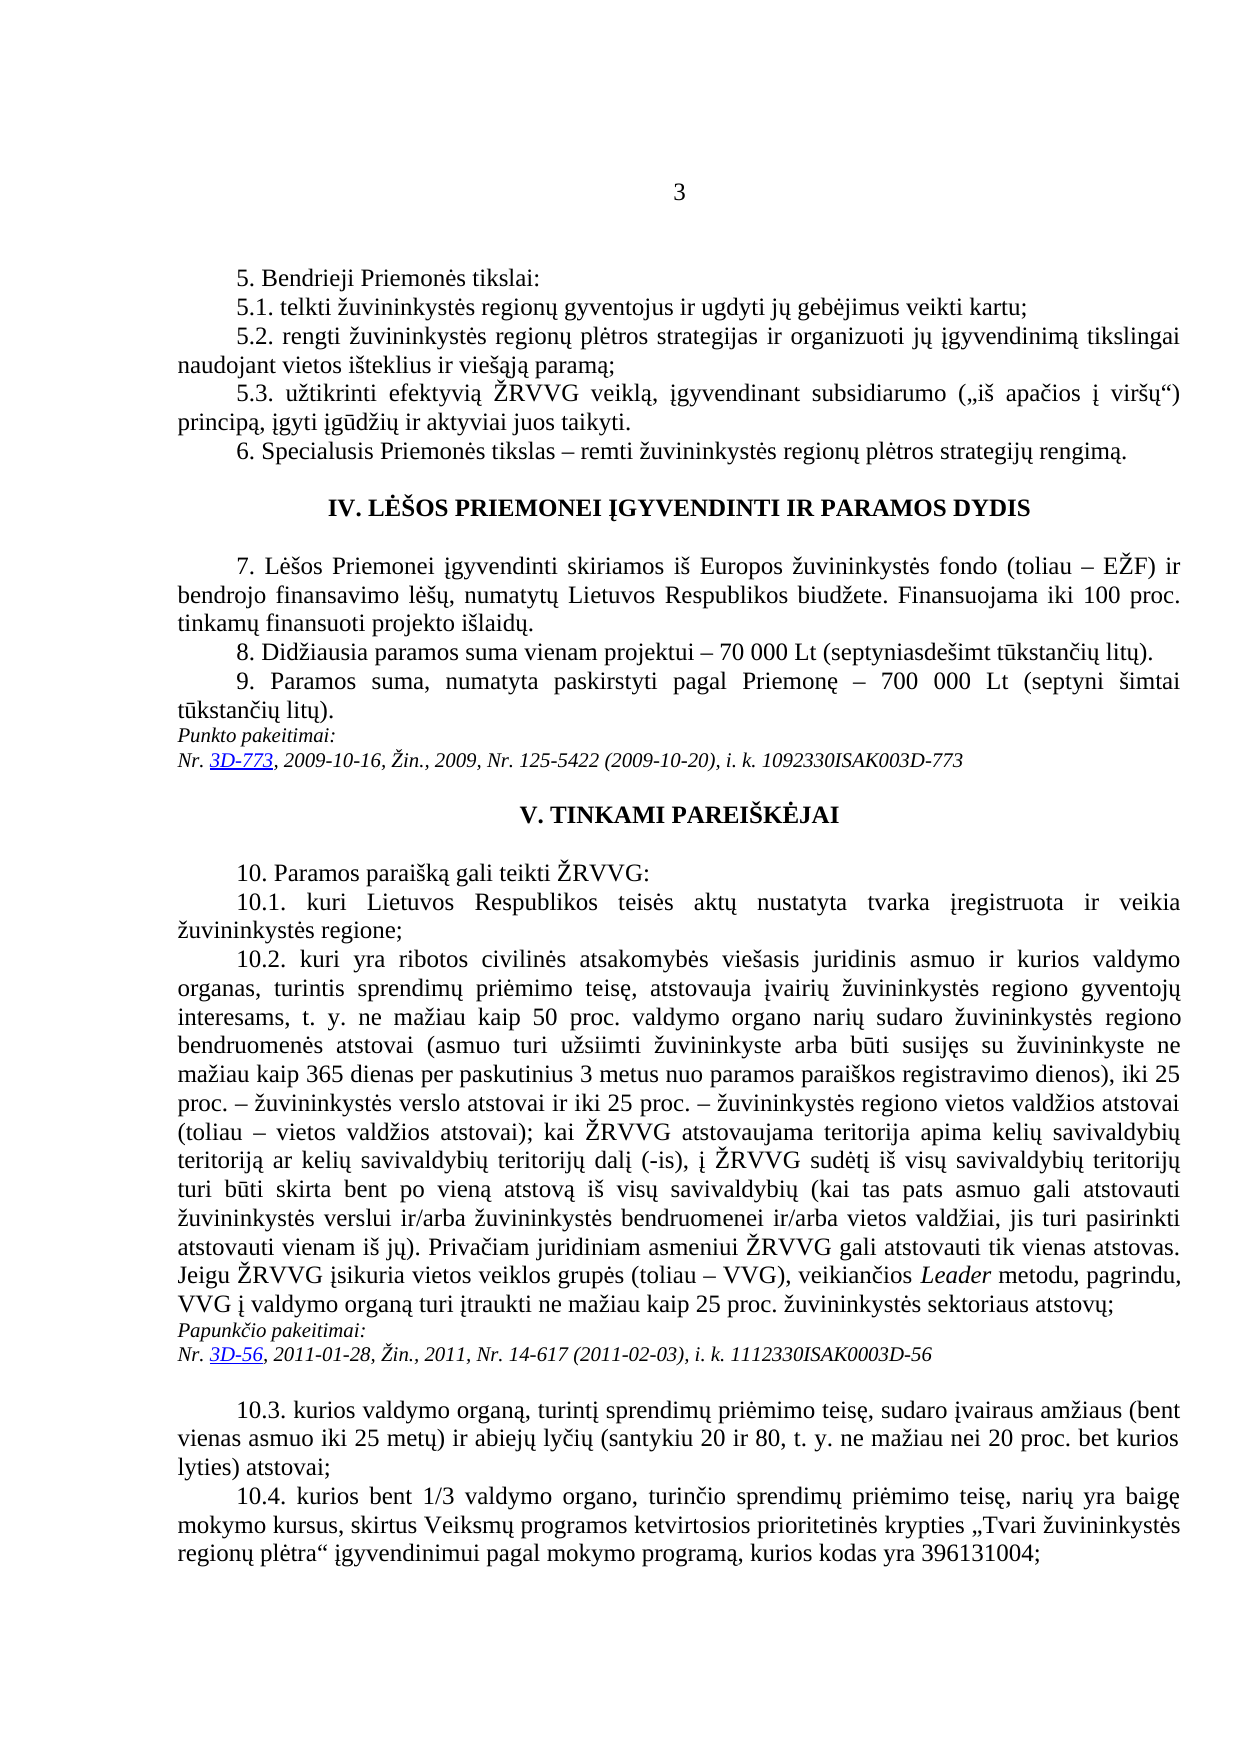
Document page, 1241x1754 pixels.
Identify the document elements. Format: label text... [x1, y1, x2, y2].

text V. TINKAMI PAREIŠKĖJAI [177, 800, 1181, 829]
text 5.1. telkti žuvininkystės regionų gyventojus ir ugdyti jų gebėjimus veikti kartu; [177, 292, 1181, 321]
text 6. Specialusis Priemonės tikslas – remti žuvininkystės regionų plėtros strategijų rengimą. [177, 436, 1181, 465]
text 5. Bendrieji Priemonės tikslai: [177, 263, 1181, 292]
text 5.3. užtikrinti efektyvią ŽRVVG veiklą, įgyvendinant subsidiarumo („iš apačios į viršų“) principą, įgyti įgūdžių ir aktyviai juos taikyti. [177, 378, 1181, 436]
text Punkto pakeitimai: [177, 723, 1181, 747]
text IV. LĖŠOS PRIEMONEI ĮGYVENDINTI IR PARAMOS DYDIS [177, 493, 1181, 522]
text 7. Lėšos Priemonei įgyvendinti skiriamos iš Europos žuvininkystės fondo (toliau – EŽF) ir bendrojo finansavimo lėšų, numatytų Lietuvos Respublikos biudžete. Finansuojama iki 100 proc. tinkamų finansuoti projekto išlaidų. [177, 551, 1181, 637]
text 5.2. rengti žuvininkystės regionų plėtros strategijas ir organizuoti jų įgyvendinimą tikslingai naudojant vietos išteklius ir viešąją paramą; [177, 321, 1181, 378]
text Nr. 3D-56, 2011-01-28, Žin., 2011, Nr. 14-617 (2011-02-03), i. k. 1112330ISAK0003D-56 [177, 1342, 1181, 1366]
text Papunkčio pakeitimai: [177, 1318, 1181, 1342]
text 10.3. kurios valdymo organą, turintį sprendimų priėmimo teisę, sudaro įvairaus amžiaus (bent vienas asmuo iki 25 metų) ir abiejų lyčių (santykiu 20 ir 80, t. y. ne mažiau nei 20 proc. bet kurios lyties) atstovai; [177, 1395, 1181, 1481]
text Nr. 3D-773, 2009-10-16, Žin., 2009, Nr. 125-5422 (2009-10-20), i. k. 1092330ISAK003D-773 [177, 747, 1181, 772]
text 10.2. kuri yra ribotos civilinės atsakomybės viešasis juridinis asmuo ir kurios valdymo organas, turintis sprendimų priėmimo teisę, atstovauja įvairių žuvininkystės regiono gyventojų interesams, t. y. ne mažiau kaip 50 proc. valdymo organo narių sudaro žuvininkystės regiono bendruomenės atstovai (asmuo turi užsiimti žuvininkyste arba būti susijęs su žuvininkyste ne mažiau kaip 365 dienas per paskutinius 3 metus nuo paramos paraiškos registravimo dienos), iki 25 proc. – žuvininkystės verslo atstovai ir iki 25 proc. – žuvininkystės regiono vietos valdžios atstovai (toliau – vietos valdžios atstovai); kai ŽRVVG atstovaujama teritorija apima kelių savivaldybių teritoriją ar kelių savivaldybių teritorijų dalį (-is), į ŽRVVG sudėtį iš visų savivaldybių teritorijų turi būti skirta bent po vieną atstovą iš visų savivaldybių (kai tas pats asmuo gali atstovauti žuvininkystės verslui ir/arba žuvininkystės bendruomenei ir/arba vietos valdžiai, jis turi pasirinkti atstovauti vienam iš jų). Privačiam juridiniam asmeniui ŽRVVG gali atstovauti tik vienas atstovas. Jeigu ŽRVVG įsikuria vietos veiklos grupės (toliau – VVG), veikiančios Leader metodu, pagrindu, VVG į valdymo organą turi įtraukti ne mažiau kaip 25 proc. žuvininkystės sektoriaus atstovų; [177, 944, 1181, 1318]
text 10.1. kuri Lietuvos Respublikos teisės aktų nustatyta tvarka įregistruota ir veikia žuvininkystės regione; [177, 887, 1181, 944]
text 9. Paramos suma, numatyta paskirstyti pagal Priemonę – 700 000 Lt (septyni šimtai tūkstančių litų). [177, 666, 1181, 723]
text 10. Paramos paraišką gali teikti ŽRVVG: [177, 858, 1181, 887]
text 10.4. kurios bent 1/3 valdymo organo, turinčio sprendimų priėmimo teisę, narių yra baigę mokymo kursus, skirtus Veiksmų programos ketvirtosios prioritetinės krypties „Tvari žuvininkystės regionų plėtra“ įgyvendinimui pagal mokymo programą, kurios kodas yra 396131004; [177, 1481, 1181, 1567]
text 8. Didžiausia paramos suma vienam projektui – 70 000 Lt (septyniasdešimt tūkstančių litų). [177, 637, 1181, 666]
